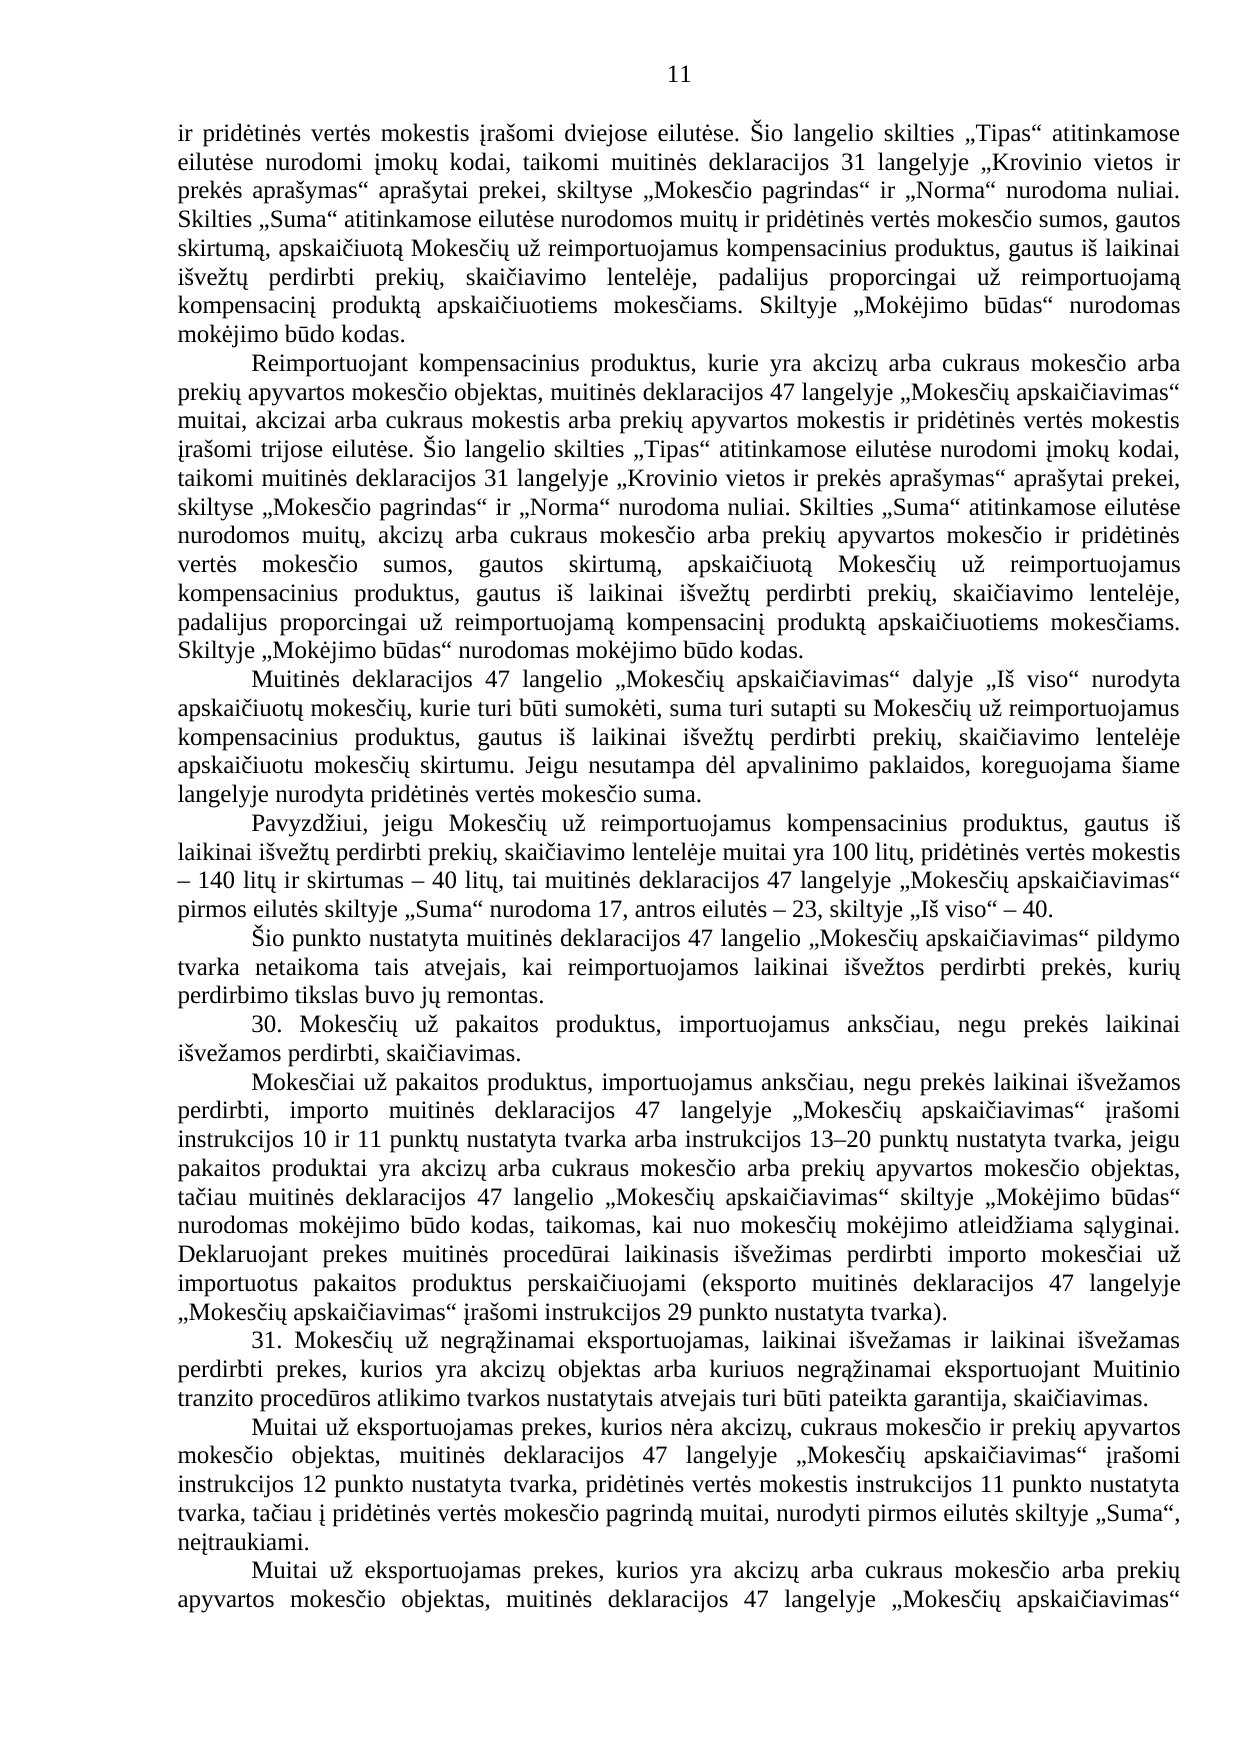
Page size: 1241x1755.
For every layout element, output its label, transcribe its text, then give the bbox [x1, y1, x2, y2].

text Muitai už eksportuojamas prekes, kurios yra akcizų arba cukraus mokesčio arba prekių apyvartos mokesčio objektas, muitinės deklaracijos 47 langelyje „Mokesčių apskaičiavimas“ [177, 1556, 1181, 1613]
text Mokesčiai už pakaitos produktus, importuojamus anksčiau, negu prekės laikinai išvežamos perdirbti, importo muitinės deklaracijos 47 langelyje „Mokesčių apskaičiavimas“ įrašomi instrukcijos 10 ir 11 punktų nustatyta tvarka arba instrukcijos 13–20 punktų nustatyta tvarka, jeigu pakaitos produktai yra akcizų arba cukraus mokesčio arba prekių apyvartos mokesčio objektas, tačiau muitinės deklaracijos 47 langelio „Mokesčių apskaičiavimas“ skiltyje „Mokėjimo būdas“ nurodomas mokėjimo būdo kodas, taikomas, kai nuo mokesčių mokėjimo atleidžiama sąlyginai. Deklaruojant prekes muitinės procedūrai laikinasis išvežimas perdirbti importo mokesčiai už importuotus pakaitos produktus perskaičiuojami (eksporto muitinės deklaracijos 47 langelyje „Mokesčių apskaičiavimas“ įrašomi instrukcijos 29 punkto nustatyta tvarka). [177, 1067, 1181, 1326]
text ir pridėtinės vertės mokestis įrašomi dviejose eilutėse. Šio langelio skilties „Tipas“ atitinkamose eilutėse nurodomi įmokų kodai, taikomi muitinės deklaracijos 31 langelyje „Krovinio vietos ir prekės aprašymas“ aprašytai prekei, skiltyse „Mokesčio pagrindas“ ir „Norma“ nurodoma nuliai. Skilties „Suma“ atitinkamose eilutėse nurodomos muitų ir pridėtinės vertės mokesčio sumos, gautos skirtumą, apskaičiuotą Mokesčių už reimportuojamus kompensacinius produktus, gautus iš laikinai išvežtų perdirbti prekių, skaičiavimo lentelėje, padalijus proporcingai už reimportuojamą kompensacinį produktą apskaičiuotiems mokesčiams. Skiltyje „Mokėjimo būdas“ nurodomas mokėjimo būdo kodas. [177, 118, 1181, 348]
text 31. Mokesčių už negrąžinamai eksportuojamas, laikinai išvežamas ir laikinai išvežamas perdirbti prekes, kurios yra akcizų objektas arba kuriuos negrąžinamai eksportuojant Muitinio tranzito procedūros atlikimo tvarkos nustatytais atvejais turi būti pateikta garantija, skaičiavimas. [177, 1326, 1181, 1412]
text Šio punkto nustatyta muitinės deklaracijos 47 langelio „Mokesčių apskaičiavimas“ pildymo tvarka netaikoma tais atvejais, kai reimportuojamos laikinai išvežtos perdirbti prekės, kurių perdirbimo tikslas buvo jų remontas. [177, 923, 1181, 1009]
text Muitinės deklaracijos 47 langelio „Mokesčių apskaičiavimas“ dalyje „Iš viso“ nurodyta apskaičiuotų mokesčių, kurie turi būti sumokėti, suma turi sutapti su Mokesčių už reimportuojamus kompensacinius produktus, gautus iš laikinai išvežtų perdirbti prekių, skaičiavimo lentelėje apskaičiuotu mokesčių skirtumu. Jeigu nesutampa dėl apvalinimo paklaidos, koreguojama šiame langelyje nurodyta pridėtinės vertės mokesčio suma. [177, 664, 1181, 808]
text 30. Mokesčių už pakaitos produktus, importuojamus anksčiau, negu prekės laikinai išvežamos perdirbti, skaičiavimas. [177, 1009, 1181, 1067]
text Pavyzdžiui, jeigu Mokesčių už reimportuojamus kompensacinius produktus, gautus iš laikinai išvežtų perdirbti prekių, skaičiavimo lentelėje muitai yra 100 litų, pridėtinės vertės mokestis – 140 litų ir skirtumas – 40 litų, tai muitinės deklaracijos 47 langelyje „Mokesčių apskaičiavimas“ pirmos eilutės skiltyje „Suma“ nurodoma 17, antros eilutės – 23, skiltyje „Iš viso“ – 40. [177, 808, 1181, 923]
text Reimportuojant kompensacinius produktus, kurie yra akcizų arba cukraus mokesčio arba prekių apyvartos mokesčio objektas, muitinės deklaracijos 47 langelyje „Mokesčių apskaičiavimas“ muitai, akcizai arba cukraus mokestis arba prekių apyvartos mokestis ir pridėtinės vertės mokestis įrašomi trijose eilutėse. Šio langelio skilties „Tipas“ atitinkamose eilutėse nurodomi įmokų kodai, taikomi muitinės deklaracijos 31 langelyje „Krovinio vietos ir prekės aprašymas“ aprašytai prekei, skiltyse „Mokesčio pagrindas“ ir „Norma“ nurodoma nuliai. Skilties „Suma“ atitinkamose eilutėse nurodomos muitų, akcizų arba cukraus mokesčio arba prekių apyvartos mokesčio ir pridėtinės vertės mokesčio sumos, gautos skirtumą, apskaičiuotą Mokesčių už reimportuojamus kompensacinius produktus, gautus iš laikinai išvežtų perdirbti prekių, skaičiavimo lentelėje, padalijus proporcingai už reimportuojamą kompensacinį produktą apskaičiuotiems mokesčiams. Skiltyje „Mokėjimo būdas“ nurodomas mokėjimo būdo kodas. [177, 348, 1181, 664]
text Muitai už eksportuojamas prekes, kurios nėra akcizų, cukraus mokesčio ir prekių apyvartos mokesčio objektas, muitinės deklaracijos 47 langelyje „Mokesčių apskaičiavimas“ įrašomi instrukcijos 12 punkto nustatyta tvarka, pridėtinės vertės mokestis instrukcijos 11 punkto nustatyta tvarka, tačiau į pridėtinės vertės mokesčio pagrindą muitai, nurodyti pirmos eilutės skiltyje „Suma“, neįtraukiami. [177, 1412, 1181, 1556]
